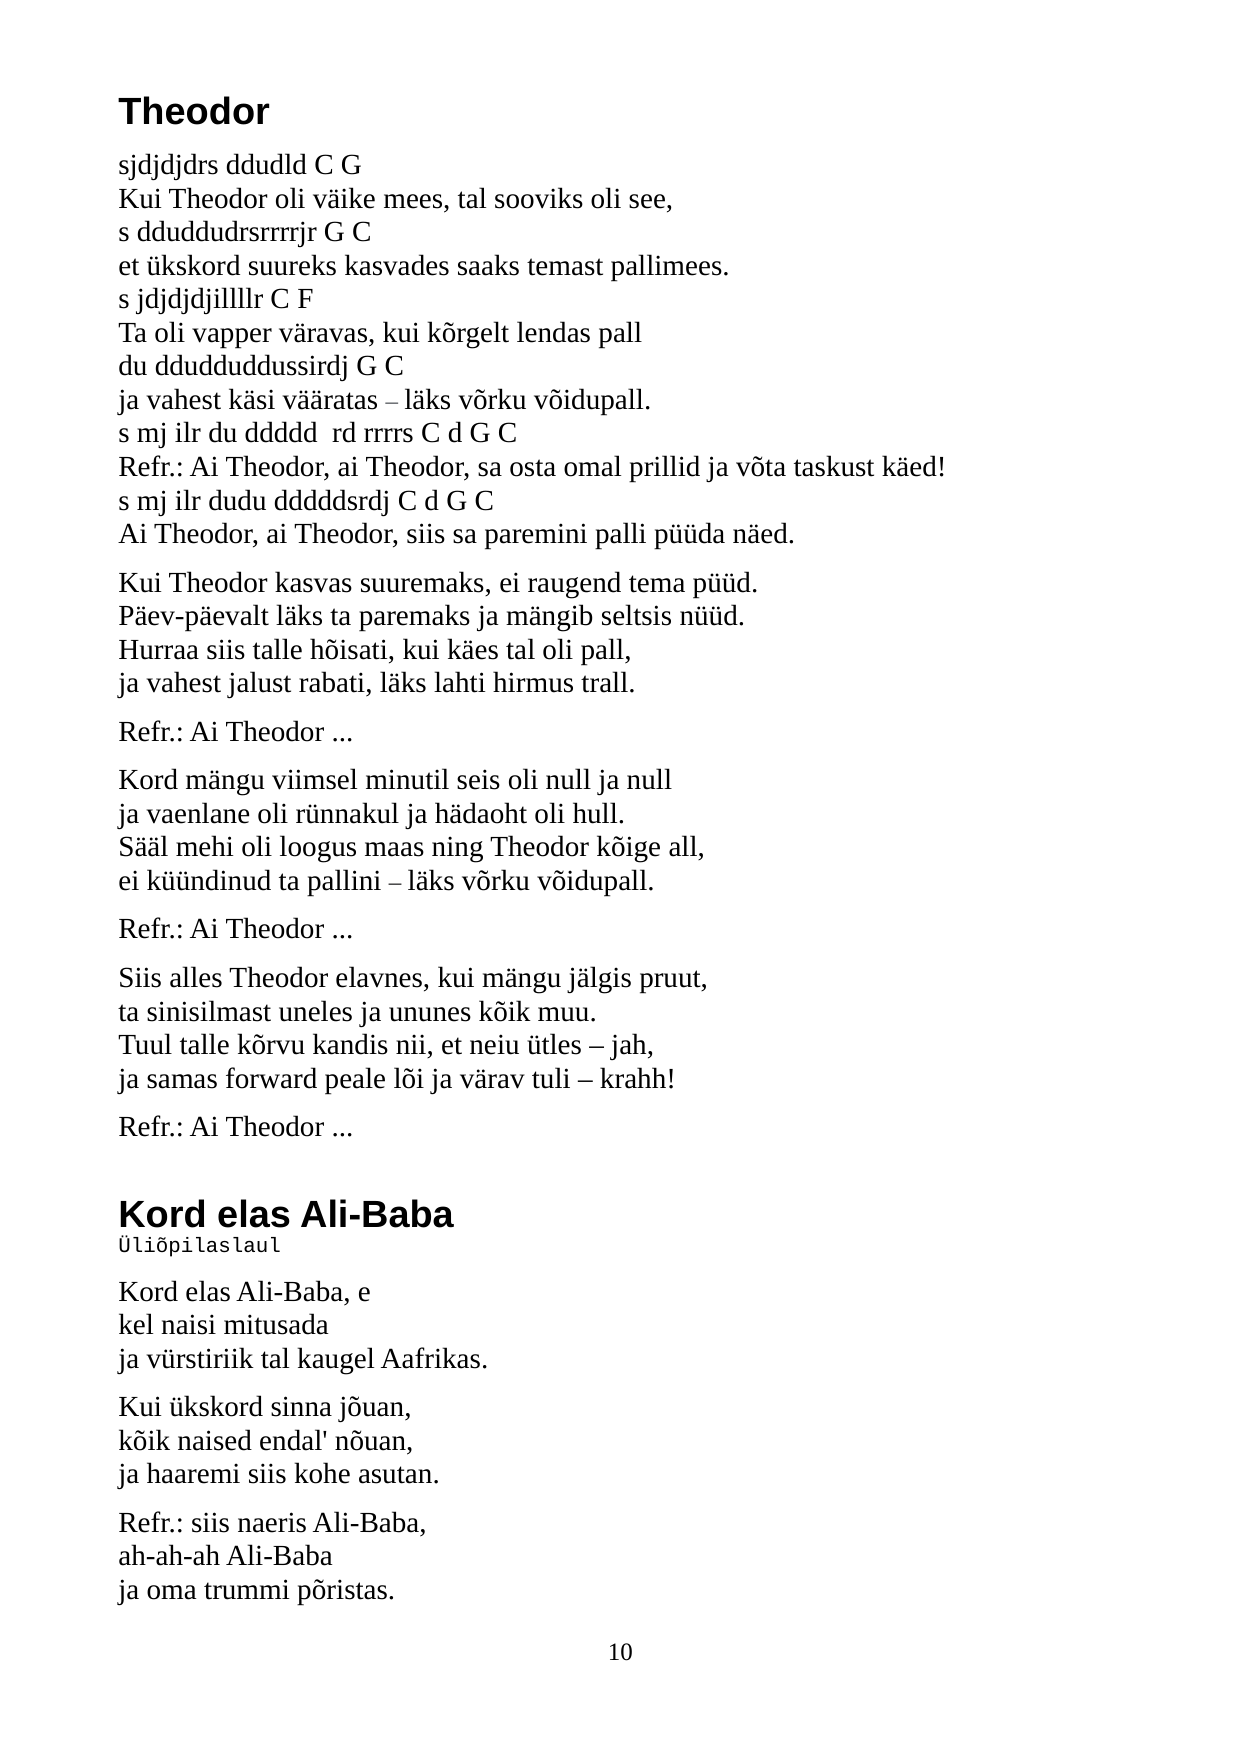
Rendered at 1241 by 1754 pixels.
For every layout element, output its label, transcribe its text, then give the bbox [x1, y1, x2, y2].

text Refr.: Ai Theodor ... [118, 1109, 1122, 1143]
subtitle Theodor [118, 88, 1122, 132]
text Refr.: Ai Theodor ... [118, 912, 1122, 945]
text Kui ükskord sinna jõuan, kõik naised endal' nõuan, ja haaremi siis kohe asutan. [118, 1389, 1122, 1490]
text Üliõpilaslaul [118, 1235, 1122, 1259]
text Kord elas Ali-Baba, e kel naisi mitusada ja vürstiriik tal kaugel Aafrikas. [118, 1274, 1122, 1374]
text Kord mängu viimsel minutil seis oli null ja null ja vaenlane oli rünnakul ja hädaoht oli hull. Sääl mehi oli loogus maas ning Theodor kõige all, ei küündinud ta pallini – läks võrku võidupall. [118, 762, 1122, 897]
text sjdjdjdrs ddudld C G Kui Theodor oli väike mees, tal sooviks oli see, s dduddudrsrrrrjr G C et ükskord suureks kasvades saaks temast pallimees. s jdjdjdjillllr C F Ta oli vapper väravas, kui kõrgelt lendas pall du ddudduddussirdj G C ja vahest käsi vääratas – läks võrku võidupall. s mj ilr du ddddd rd rrrrs C d G C Refr.: Ai Theodor, ai Theodor, sa osta omal prillid ja võta taskust käed! s mj ilr dudu dddddsrdj C d G C Ai Theodor, ai Theodor, siis sa paremini palli püüda näed. [118, 147, 1122, 550]
text Kui Theodor kasvas suuremaks, ei raugend tema püüd. Päev-päevalt läks ta paremaks ja mängib seltsis nüüd. Hurraa siis talle hõisati, kui käes tal oli pall, ja vahest jalust rabati, läks lahti hirmus trall. [118, 565, 1122, 699]
text Siis alles Theodor elavnes, kui mängu jälgis pruut, ta sinisilmast uneles ja ununes kõik muu. Tuul talle kõrvu kandis nii, et neiu ütles – jah, ja samas forward peale lõi ja värav tuli – krahh! [118, 960, 1122, 1094]
text Refr.: Ai Theodor ... [118, 714, 1122, 747]
text Refr.: siis naeris Ali-Baba, ah-ah-ah Ali-Baba ja oma trummi põristas. [118, 1505, 1122, 1606]
subtitle Kord elas Ali-Baba [118, 1191, 1122, 1235]
